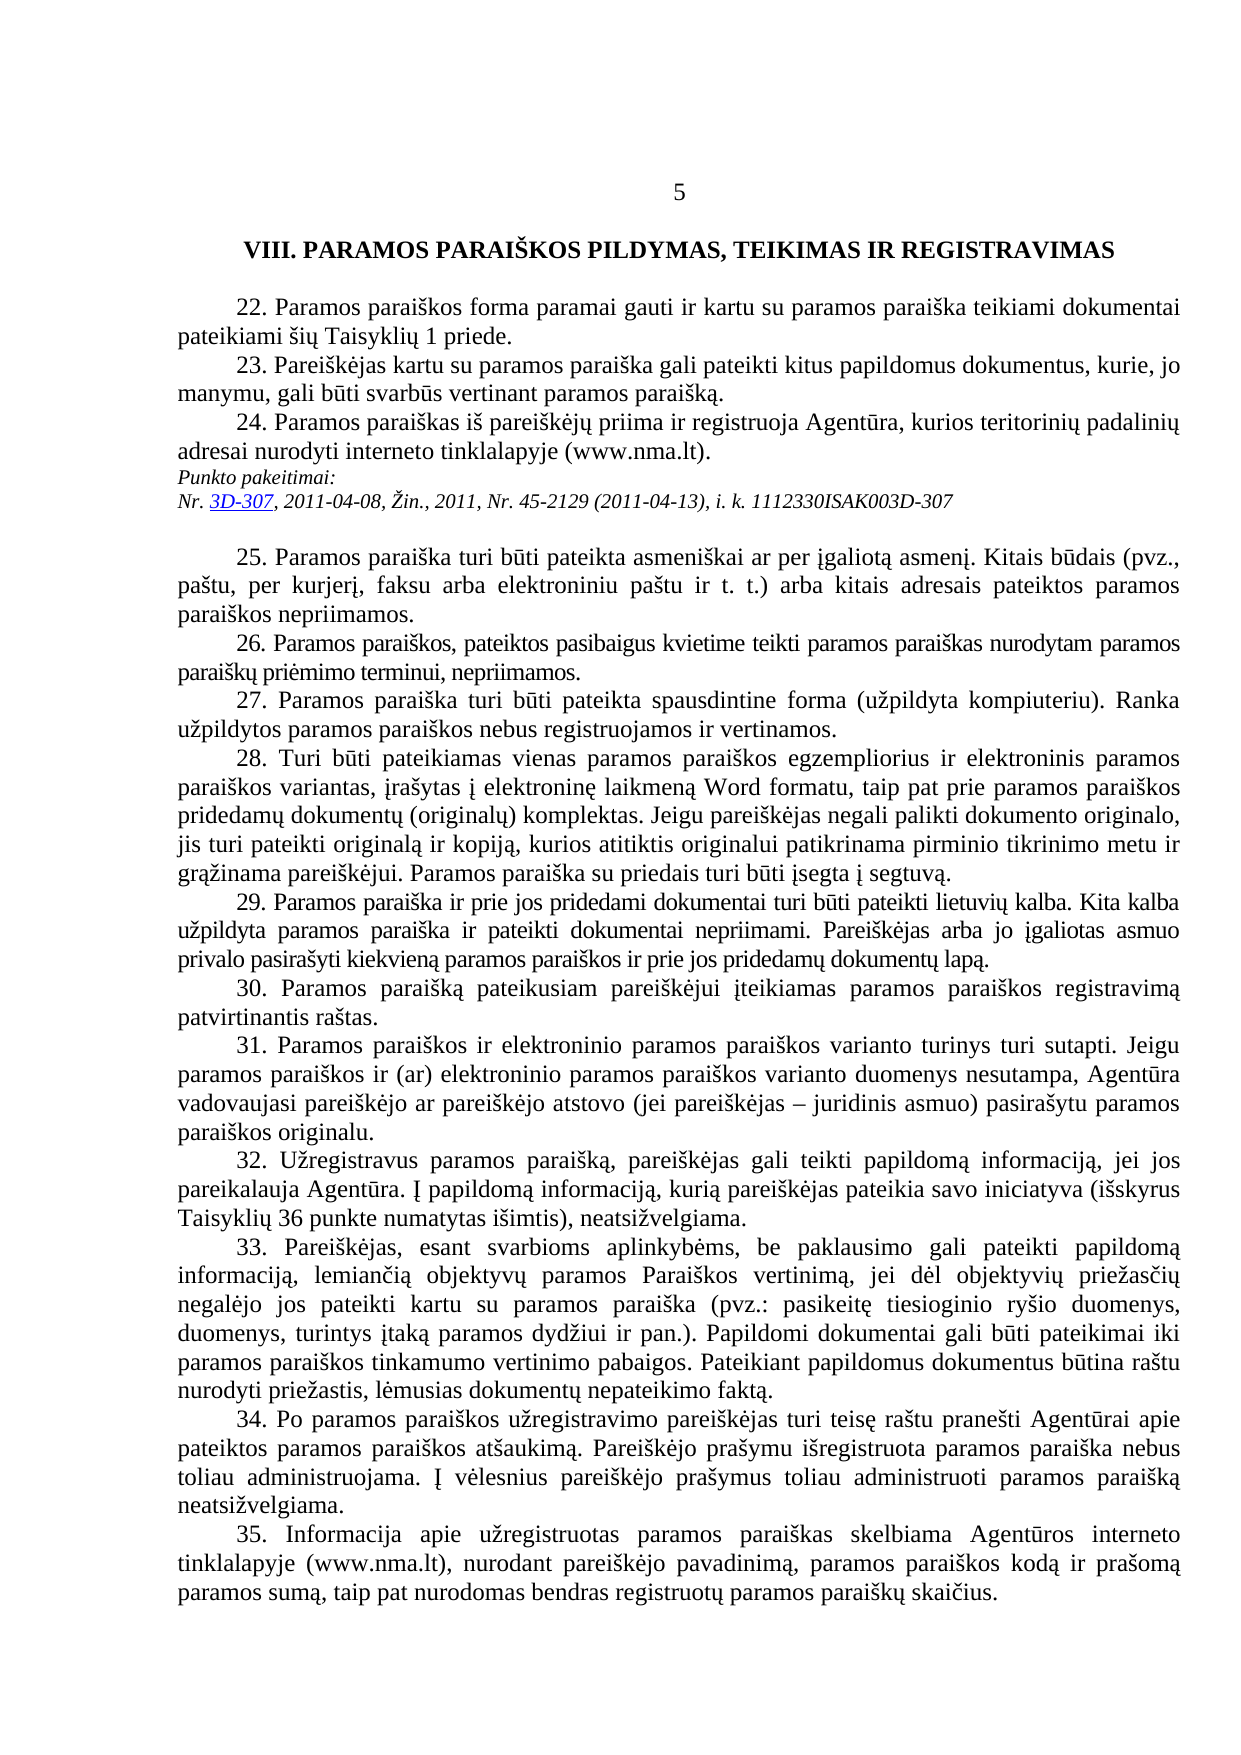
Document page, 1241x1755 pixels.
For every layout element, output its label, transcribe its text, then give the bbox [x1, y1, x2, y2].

text 31. Paramos paraiškos ir elektroninio paramos paraiškos varianto turinys turi sutapti. Jeigu paramos paraiškos ir (ar) elektroninio paramos paraiškos varianto duomenys nesutampa, Agentūra vadovaujasi pareiškėjo ar pareiškėjo atstovo (jei pareiškėjas – juridinis asmuo) pasirašytu paramos paraiškos originalu. [177, 1030, 1181, 1145]
text 33. Pareiškėjas, esant svarbioms aplinkybėms, be paklausimo gali pateikti papildomą informaciją, lemiančią objektyvų paramos Paraiškos vertinimą, jei dėl objektyvių priežasčių negalėjo jos pateikti kartu su paramos paraiška (pvz.: pasikeitę tiesioginio ryšio duomenys, duomenys, turintys įtaką paramos dydžiui ir pan.). Papildomi dokumentai gali būti pateikimai iki paramos paraiškos tinkamumo vertinimo pabaigos. Pateikiant papildomus dokumentus būtina raštu nurodyti priežastis, lėmusias dokumentų nepateikimo faktą. [177, 1232, 1181, 1404]
text 35. Informacija apie užregistruotas paramos paraiškas skelbiama Agentūros interneto tinklalapyje (www.nma.lt), nurodant pareiškėjo pavadinimą, paramos paraiškos kodą ir prašomą paramos sumą, taip pat nurodomas bendras registruotų paramos paraiškų skaičius. [177, 1519, 1181, 1605]
text 30. Paramos paraišką pateikusiam pareiškėjui įteikiamas paramos paraiškos registravimą patvirtinantis raštas. [177, 973, 1181, 1030]
text 32. Užregistravus paramos paraišką, pareiškėjas gali teikti papildomą informaciją, jei jos pareikalauja Agentūra. Į papildomą informaciją, kurią pareiškėjas pateikia savo iniciatyva (išskyrus Taisyklių 36 punkte numatytas išimtis), neatsižvelgiama. [177, 1145, 1181, 1232]
text 24. Paramos paraiškas iš pareiškėjų priima ir registruoja Agentūra, kurios teritorinių padalinių adresai nurodyti interneto tinklalapyje (www.nma.lt). [177, 407, 1181, 465]
text 27. Paramos paraiška turi būti pateikta spausdintine forma (užpildyta kompiuteriu). Ranka užpildytos paramos paraiškos nebus registruojamos ir vertinamos. [177, 685, 1181, 743]
text 29. Paramos paraiška ir prie jos pridedami dokumentai turi būti pateikti lietuvių kalba. Kita kalba užpildyta paramos paraiška ir pateikti dokumentai nepriimami. Pareiškėjas arba jo įgaliotas asmuo privalo pasirašyti kiekvieną paramos paraiškos ir prie jos pridedamų dokumentų lapą. [177, 887, 1181, 973]
text 28. Turi būti pateikiamas vienas paramos paraiškos egzempliorius ir elektroninis paramos paraiškos variantas, įrašytas į elektroninę laikmeną Word formatu, taip pat prie paramos paraiškos pridedamų dokumentų (originalų) komplektas. Jeigu pareiškėjas negali palikti dokumento originalo, jis turi pateikti originalą ir kopiją, kurios atitiktis originalui patikrinama pirminio tikrinimo metu ir grąžinama pareiškėjui. Paramos paraiška su priedais turi būti įsegta į segtuvą. [177, 743, 1181, 887]
text 22. Paramos paraiškos forma paramai gauti ir kartu su paramos paraiška teikiami dokumentai pateikiami šių Taisyklių 1 priede. [177, 292, 1181, 350]
text 34. Po paramos paraiškos užregistravimo pareiškėjas turi teisę raštu pranešti Agentūrai apie pateiktos paramos paraiškos atšaukimą. Pareiškėjo prašymu išregistruota paramos paraiška nebus toliau administruojama. Į vėlesnius pareiškėjo prašymus toliau administruoti paramos paraišką neatsižvelgiama. [177, 1404, 1181, 1519]
text Punkto pakeitimai: [177, 465, 1181, 489]
text VIII. paramos PARAIŠKOS PILDYMAS, TEIKIMAS IR REGISTRAVIMAS [177, 235, 1181, 263]
text 26. Paramos paraiškos, pateiktos pasibaigus kvietime teikti paramos paraiškas nurodytam paramos paraiškų priėmimo terminui, nepriimamos. [177, 628, 1181, 685]
text 25. Paramos paraiška turi būti pateikta asmeniškai ar per įgaliotą asmenį. Kitais būdais (pvz., paštu, per kurjerį, faksu arba elektroniniu paštu ir t. t.) arba kitais adresais pateiktos paramos paraiškos nepriimamos. [177, 542, 1181, 628]
text 23. Pareiškėjas kartu su paramos paraiška gali pateikti kitus papildomus dokumentus, kurie, jo manymu, gali būti svarbūs vertinant paramos paraišką. [177, 350, 1181, 407]
text Nr. 3D-307, 2011-04-08, Žin., 2011, Nr. 45-2129 (2011-04-13), i. k. 1112330ISAK003D-307 [177, 489, 1181, 513]
